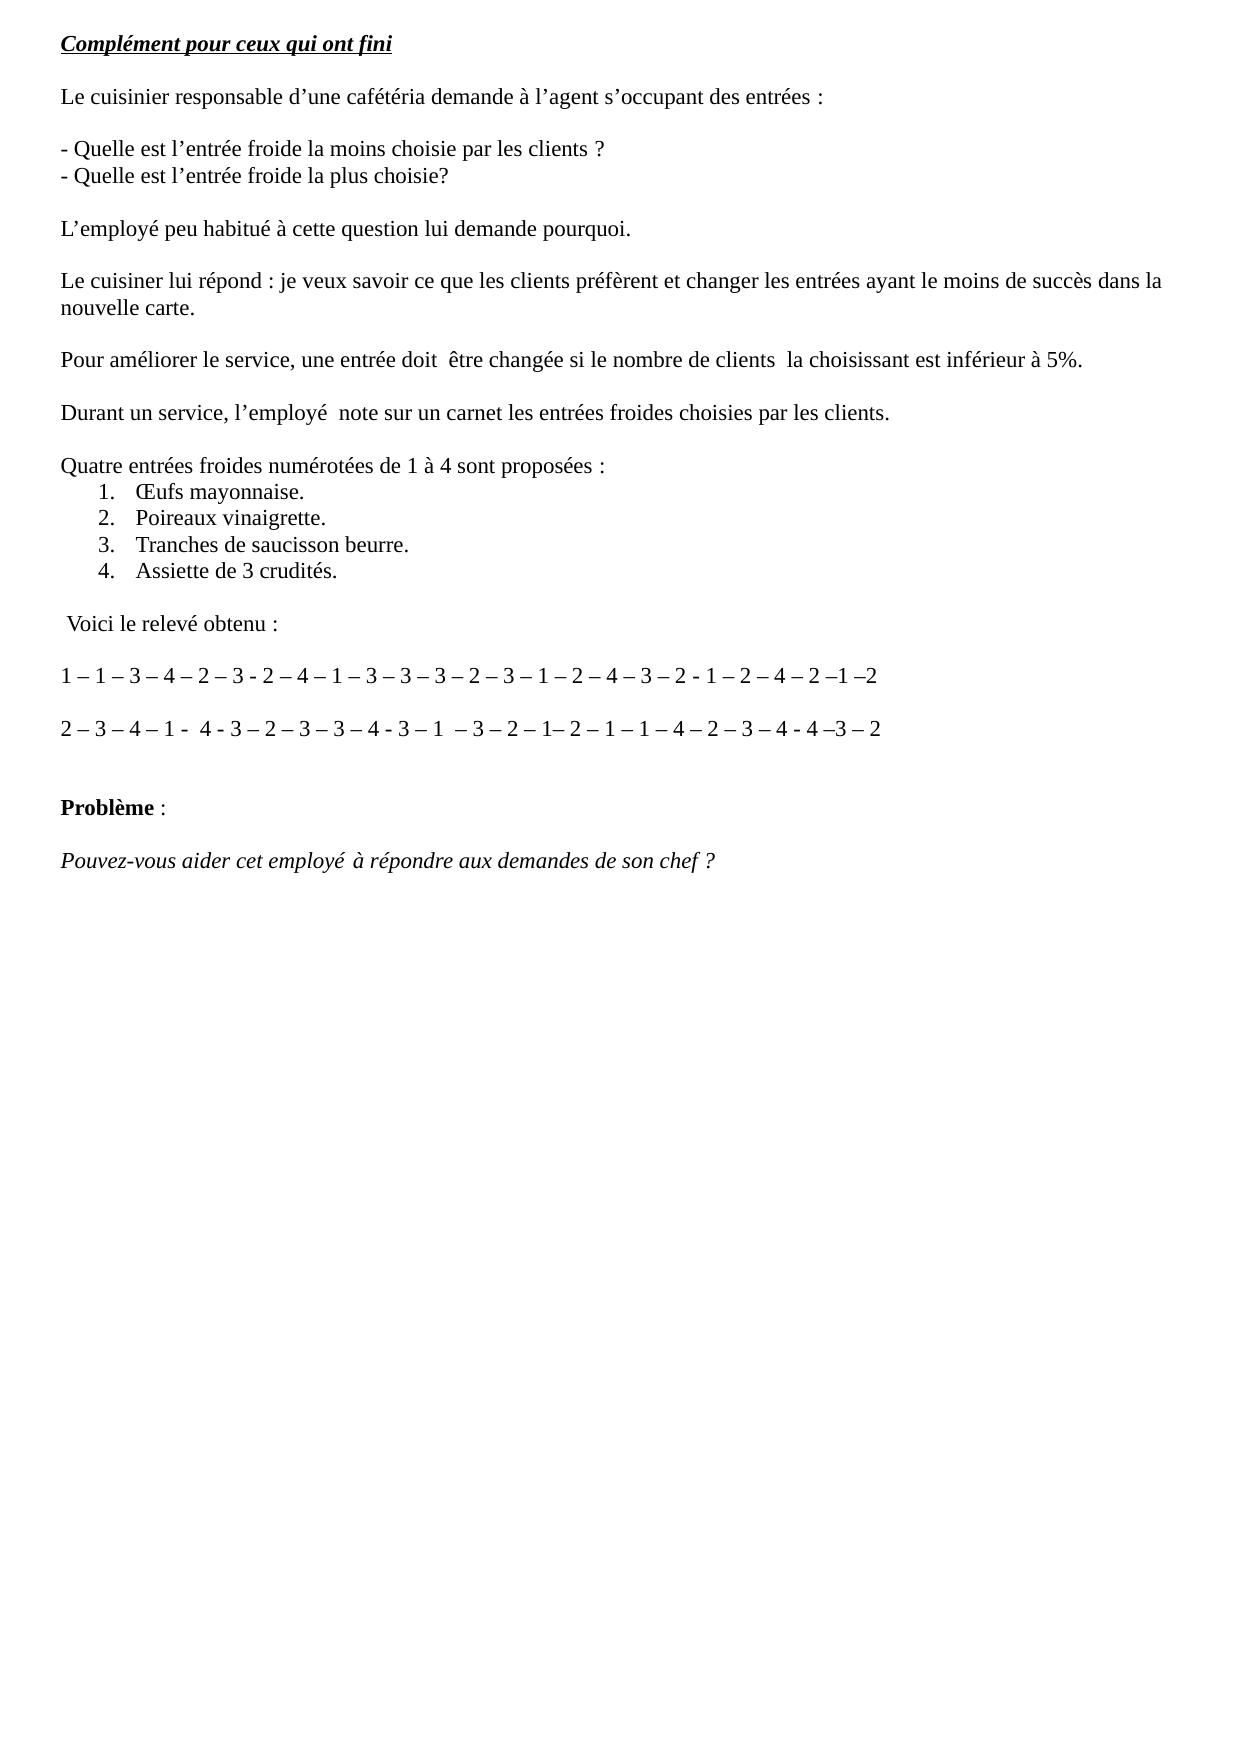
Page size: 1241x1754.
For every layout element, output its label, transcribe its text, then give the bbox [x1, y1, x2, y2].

text Voici le relevé obtenu : [60, 610, 1187, 636]
text Pour améliorer le service, une entrée doit être changée si le nombre de clients la choisissant est inférieur à 5%. [60, 346, 1187, 373]
text - Quelle est l’entrée froide la moins choisie par les clients ? [60, 136, 1187, 162]
text Durant un service, l’employé note sur un carnet les entrées froides choisies par les clients. [60, 399, 1187, 425]
list Œufs mayonnaise. [98, 478, 1187, 504]
text L’employé peu habitué à cette question lui demande pourquoi. [60, 214, 1187, 241]
text - Quelle est l’entrée froide la plus choisie? [60, 162, 1187, 188]
text Problème : [60, 794, 1187, 821]
list Assiette de 3 crudités. [98, 557, 1187, 583]
list Poireaux vinaigrette. [98, 504, 1187, 531]
text 2 – 3 – 4 – 1 - 4 - 3 – 2 – 3 – 3 – 4 - 3 – 1 – 3 – 2 – 1– 2 – 1 – 1 – 4 – 2 – 3 – 4 - 4 –3 – 2 [60, 715, 1187, 742]
text Complément pour ceux qui ont fini [60, 30, 1187, 56]
text Le cuisinier responsable d’une cafétéria demande à l’agent s’occupant des entrées : [60, 83, 1187, 109]
text Le cuisiner lui répond : je veux savoir ce que les clients préfèrent et changer les entrées ayant le moins de succès dans la nouvelle carte. [60, 267, 1187, 320]
text Pouvez-vous aider cet employé à répondre aux demandes de son chef ? [60, 847, 1187, 873]
text Quatre entrées froides numérotées de 1 à 4 sont proposées : [60, 452, 1187, 478]
text 1 – 1 – 3 – 4 – 2 – 3 - 2 – 4 – 1 – 3 – 3 – 3 – 2 – 3 – 1 – 2 – 4 – 3 – 2 - 1 – 2 – 4 – 2 –1 –2 [60, 663, 1187, 689]
list Tranches de saucisson beurre. [98, 531, 1187, 557]
